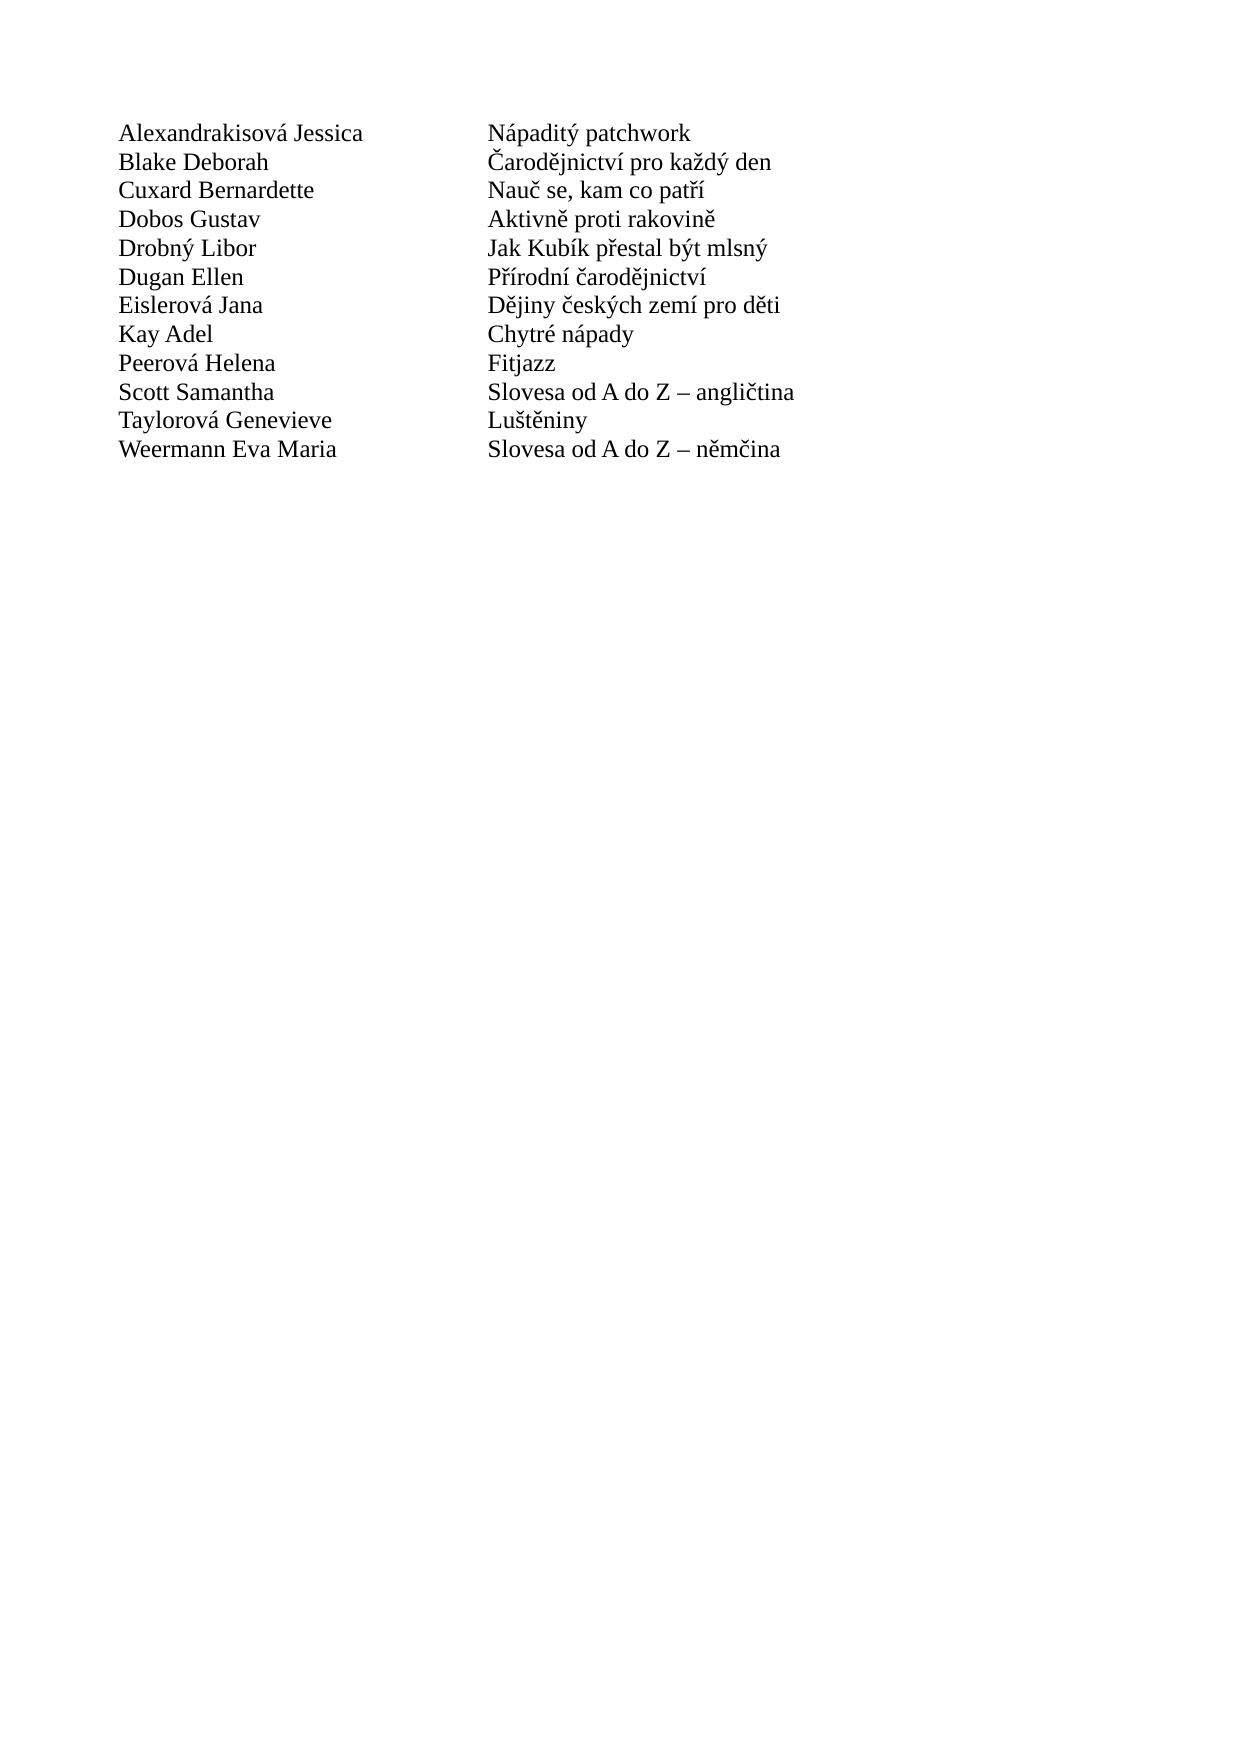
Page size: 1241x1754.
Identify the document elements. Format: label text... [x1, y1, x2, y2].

text Drobný Libor Jak Kubík přestal být mlsný [118, 233, 1122, 262]
text Blake Deborah Čarodějnictví pro každý den [118, 147, 1122, 176]
text Alexandrakisová Jessica Nápaditý patchwork [118, 118, 1122, 147]
text Taylorová Genevieve Luštěniny [118, 406, 1122, 434]
text Dugan Ellen Přírodní čarodějnictví [118, 262, 1122, 291]
text Kay Adel Chytré nápady [118, 319, 1122, 348]
text Weermann Eva Maria Slovesa od A do Z – němčina [118, 434, 1122, 463]
text Peerová Helena Fitjazz [118, 348, 1122, 377]
text Scott Samantha Slovesa od A do Z – angličtina [118, 377, 1122, 406]
text Eislerová Jana Dějiny českých zemí pro děti [118, 291, 1122, 319]
text Cuxard Bernardette Nauč se, kam co patří [118, 176, 1122, 204]
text Dobos Gustav Aktivně proti rakovině [118, 204, 1122, 233]
